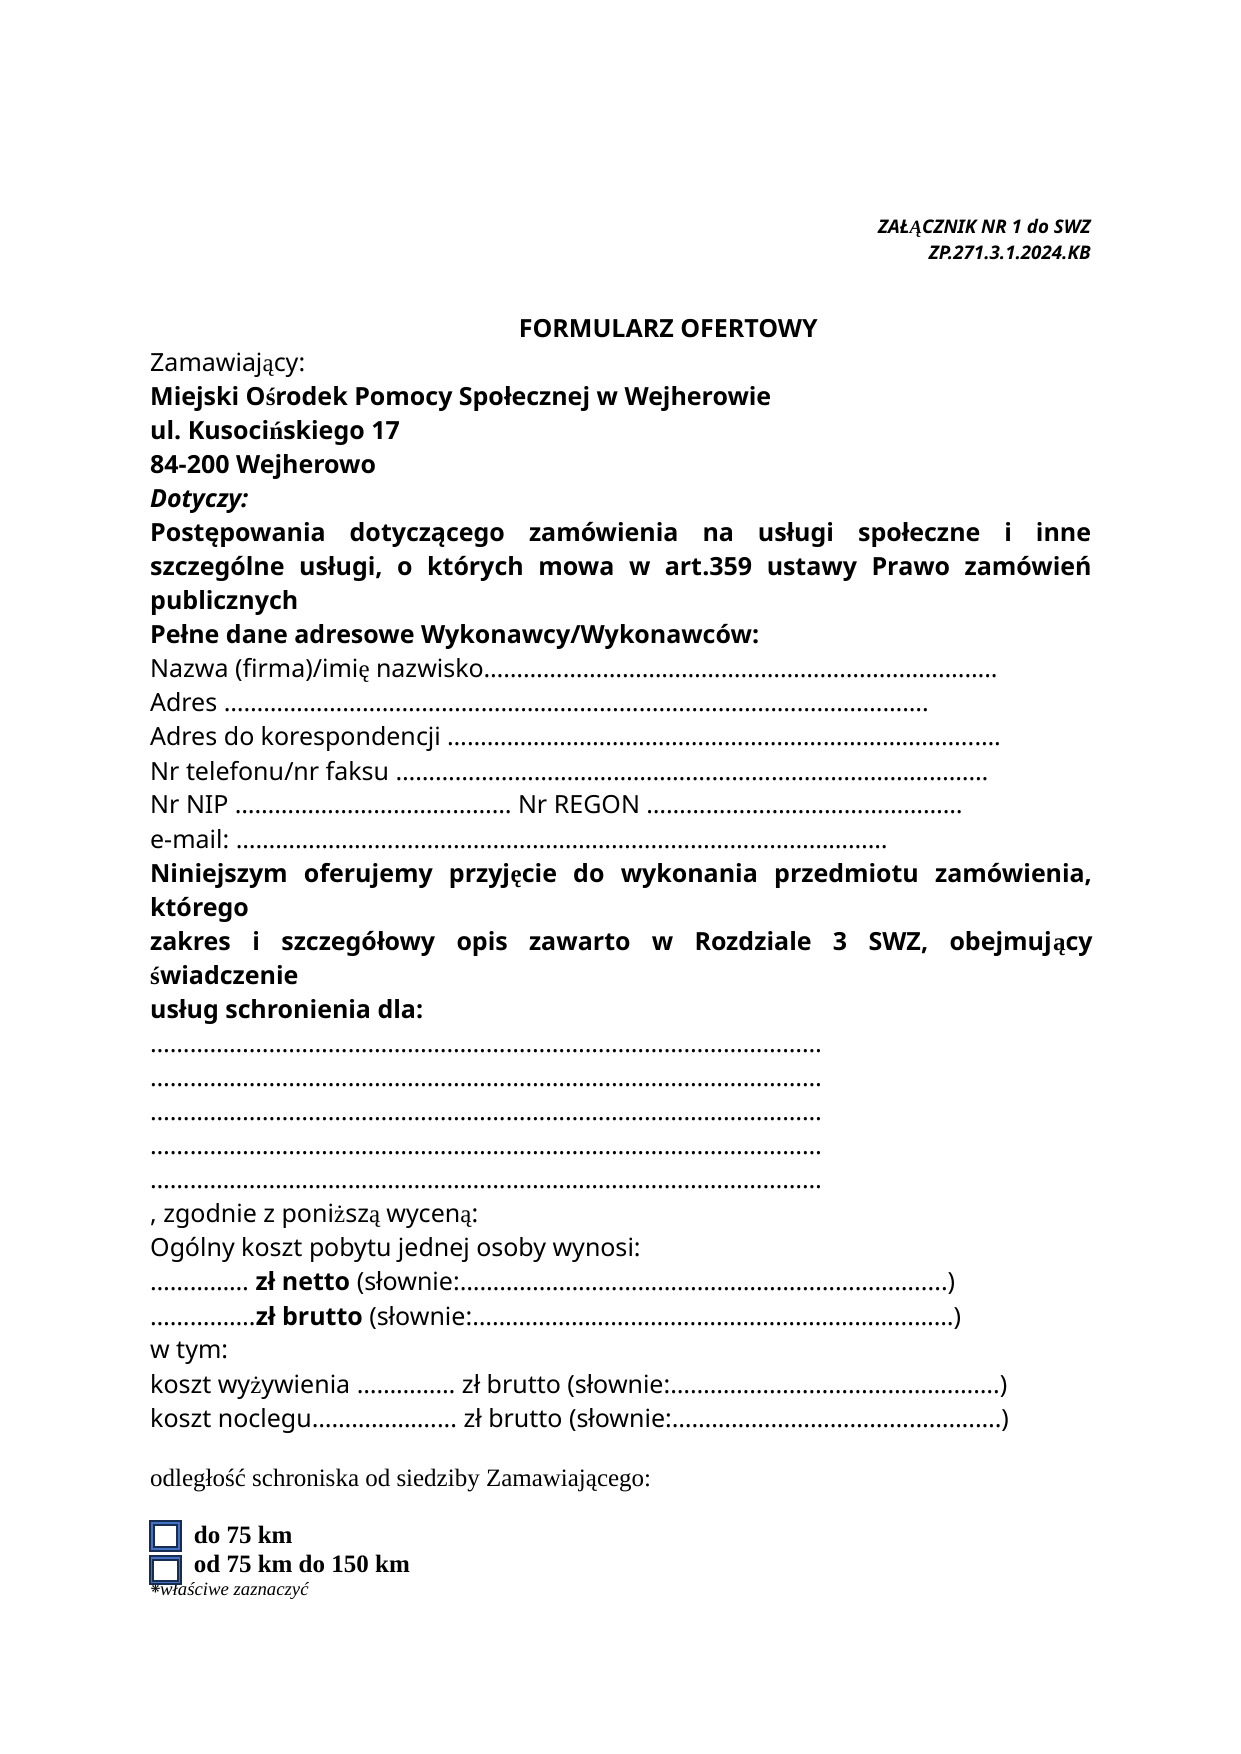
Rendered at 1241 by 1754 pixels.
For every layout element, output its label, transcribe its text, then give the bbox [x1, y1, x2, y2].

text Nr NIP …………………………………… Nr REGON ………………………………………… [150, 787, 1092, 821]
text ⁕właściwe zaznaczyć [150, 1578, 1092, 1600]
text Niniejszym oferujemy przyjęcie do wykonania przedmiotu zamówienia, którego [150, 855, 1092, 923]
text e-mail: ……………………………………………………………………………………… [150, 821, 1092, 855]
text …………… zł netto (słownie:…………………………………………………………….....) [150, 1264, 1092, 1298]
text od 75 km do 150 km [150, 1549, 1092, 1578]
text Dotyczy: [150, 481, 1092, 515]
text koszt noclegu……………….... zł brutto (słownie:……………………………………….….) [150, 1400, 1092, 1434]
text ………………………………………………………………………………………… [150, 1128, 1092, 1162]
text ZP.271.3.1.2024.KB [150, 239, 1092, 265]
text Ogólny koszt pobytu jednej osoby wynosi: [150, 1230, 1092, 1264]
text Adres ……………………………………………………………………………………….……. [150, 685, 1092, 719]
text ………………………………………………………………………………………… [150, 1162, 1092, 1196]
text koszt wyżywienia …………… zł brutto (słownie:…………………………………….…….) [150, 1366, 1092, 1400]
text FORMULARZ OFERTOWY [445, 310, 1092, 344]
text Zamawiający: [150, 344, 1092, 378]
text Pełne dane adresowe Wykonawcy/Wykonawców: [150, 617, 1092, 651]
text …………….zł brutto (słownie:…………………………….…………………………...……) [150, 1298, 1092, 1332]
text ………………………………………………………………………………………… [150, 1060, 1092, 1094]
text Adres do korespondencji ……………………………………………………………………..…. [150, 719, 1092, 753]
text Nazwa (firma)/imię nazwisko……………………………………………………………….….. [150, 651, 1092, 685]
text 84-200 Wejherowo [150, 447, 1092, 481]
text zakres i szczegółowy opis zawarto w Rozdziale 3 SWZ, obejmujący świadczenie [150, 923, 1092, 992]
text [155, 1526, 176, 1546]
text ul. Kusocińskiego 17 [150, 412, 1092, 447]
text Nr telefonu/nr faksu ……………………………………………………………………………… [150, 753, 1092, 787]
text w tym: [150, 1332, 1092, 1366]
text odległość schroniska od siedziby Zamawiającego: [150, 1463, 1092, 1492]
text do 75 km [182, 1521, 1092, 1549]
text ZAŁĄCZNIK NR 1 do SWZ [150, 214, 1092, 239]
text ………………………………………………………………………………………… [150, 1026, 1092, 1060]
text ………………………………………………………………………………………… [150, 1094, 1092, 1128]
text Miejski Ośrodek Pomocy Społecznej w Wejherowie [150, 378, 1092, 412]
text , zgodnie z poniższą wyceną: [150, 1196, 1092, 1230]
text Postępowania dotyczącego zamówienia na usługi społeczne i inne szczególne usługi, o których mowa w art.359 ustawy Prawo zamówień publicznych [150, 515, 1092, 617]
text usług schronienia dla: [150, 992, 1092, 1026]
